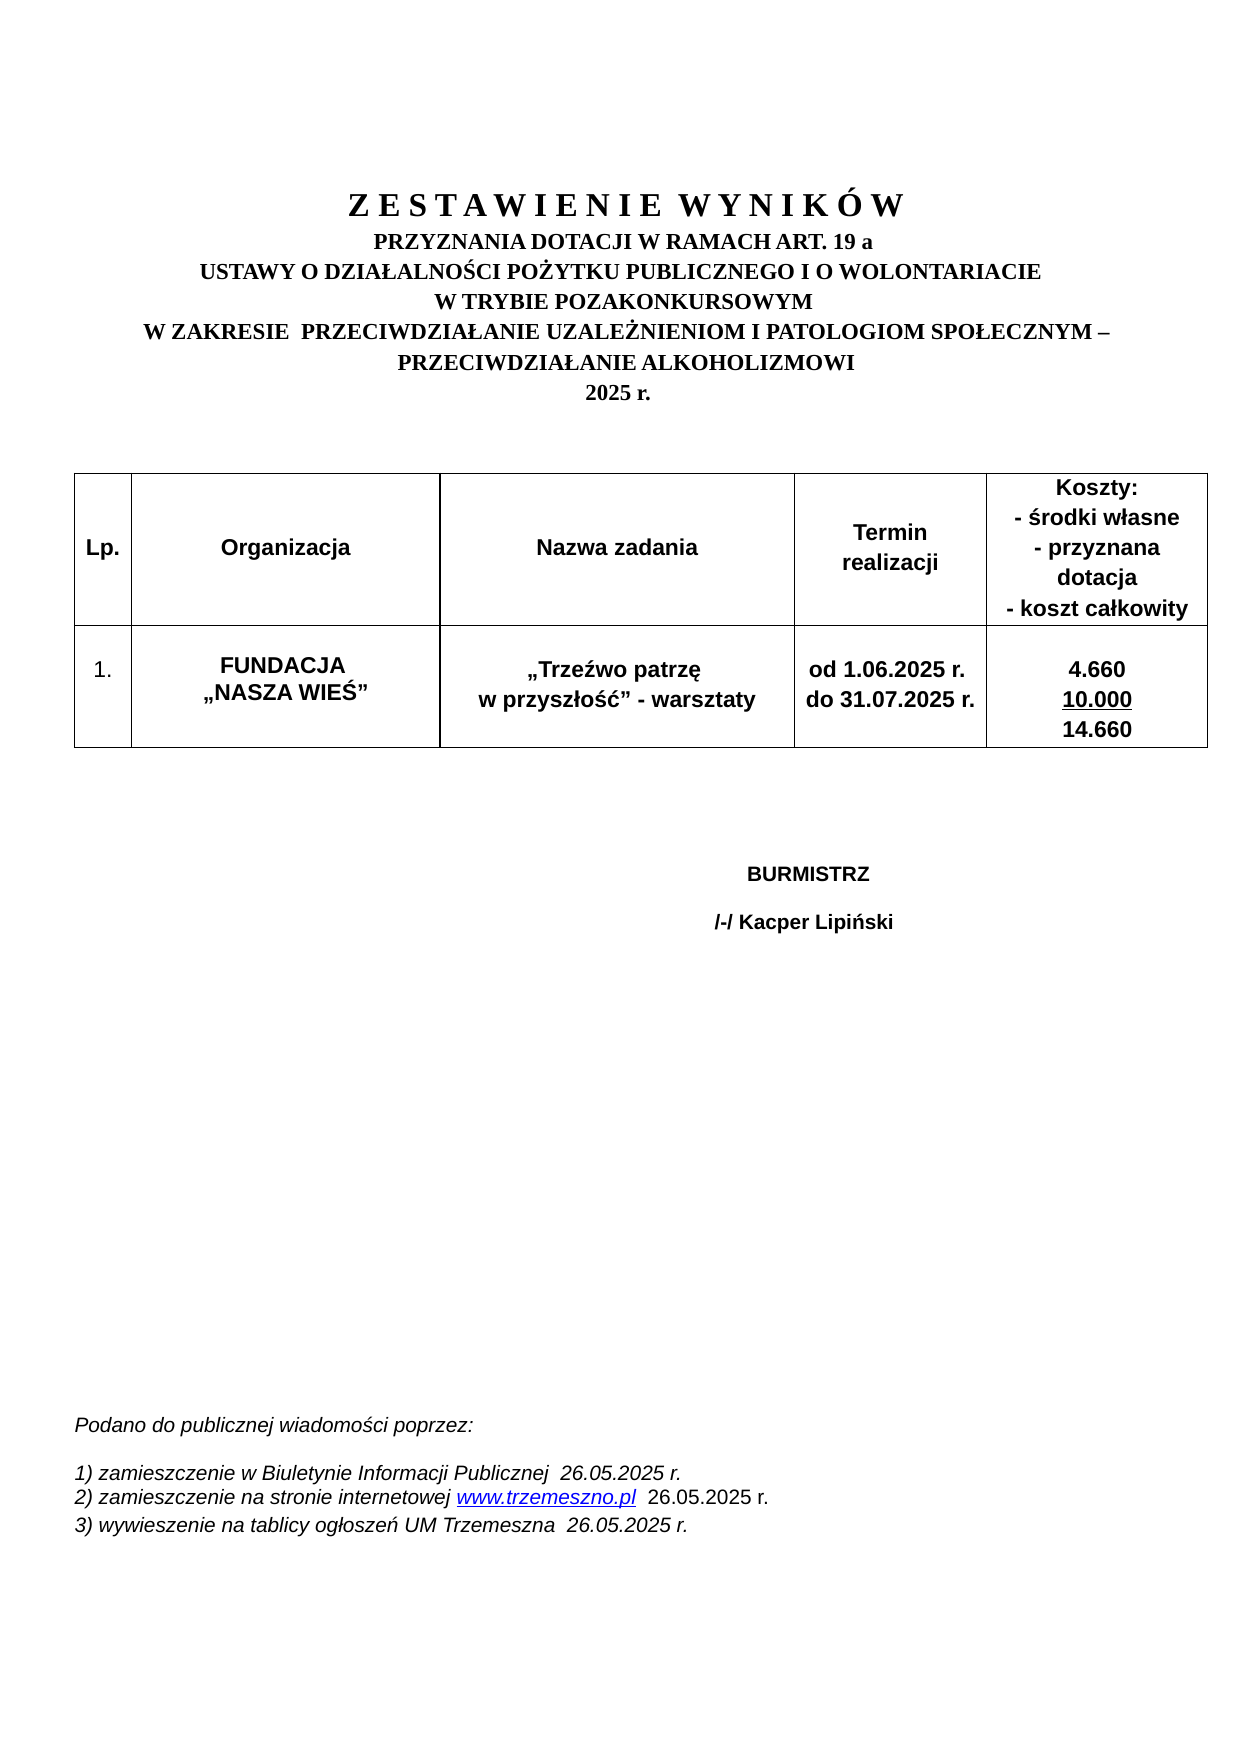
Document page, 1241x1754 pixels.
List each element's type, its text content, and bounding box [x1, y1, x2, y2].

table_header Organizacja [132, 474, 439, 625]
table_header Nazwa zadania [441, 474, 794, 625]
table_header Termin realizacji [795, 474, 986, 625]
text Z E S T A W I E N I E W Y N I K Ó W PRZYZNANIA DOTACJI W RAMACH ART. 19 a USTAWY O DZIAŁALNOŚCI POŻYTKU PUBLICZNEGO I O WOLONTARIACIE W TRYBIE POZAKONKURSOWYM W ZAKRESIE PRZECIWDZIAŁANIE UZALEŻNIENIOM I PATOLOGIOM SPOŁECZNYM – PRZECIWDZIAŁANIE ALKOHOLIZMOWI 2025 r. [74, 118, 1178, 405]
table_cell „Trzeźwo patrzę w przyszłość” - warsztaty [441, 626, 794, 747]
text 3) wywieszenie na tablicy ogłoszeń UM Trzemeszna 26.05.2025 r. [74, 1509, 1178, 1538]
text 2) zamieszczenie na stronie internetowej www.trzemeszno.pl 26.05.2025 r. [74, 1485, 1178, 1509]
table_header Koszty: - środki własne - przyznana dotacja - koszt całkowity [987, 474, 1207, 625]
text BURMISTRZ /-/ Kacper Lipiński [74, 862, 1178, 934]
table_cell 1. [75, 626, 131, 747]
table_header Lp. [75, 474, 131, 625]
table_cell 4.660 10.000 14.660 [987, 626, 1207, 747]
table_cell od 1.06.2025 r. do 31.07.2025 r. [795, 626, 986, 747]
table_cell FUNDACJA „NASZA WIEŚ” [132, 626, 439, 747]
text Podano do publicznej wiadomości poprzez: 1) zamieszczenie w Biuletynie Informacji Publicznej 26.05.2025 r. [74, 1389, 1178, 1485]
